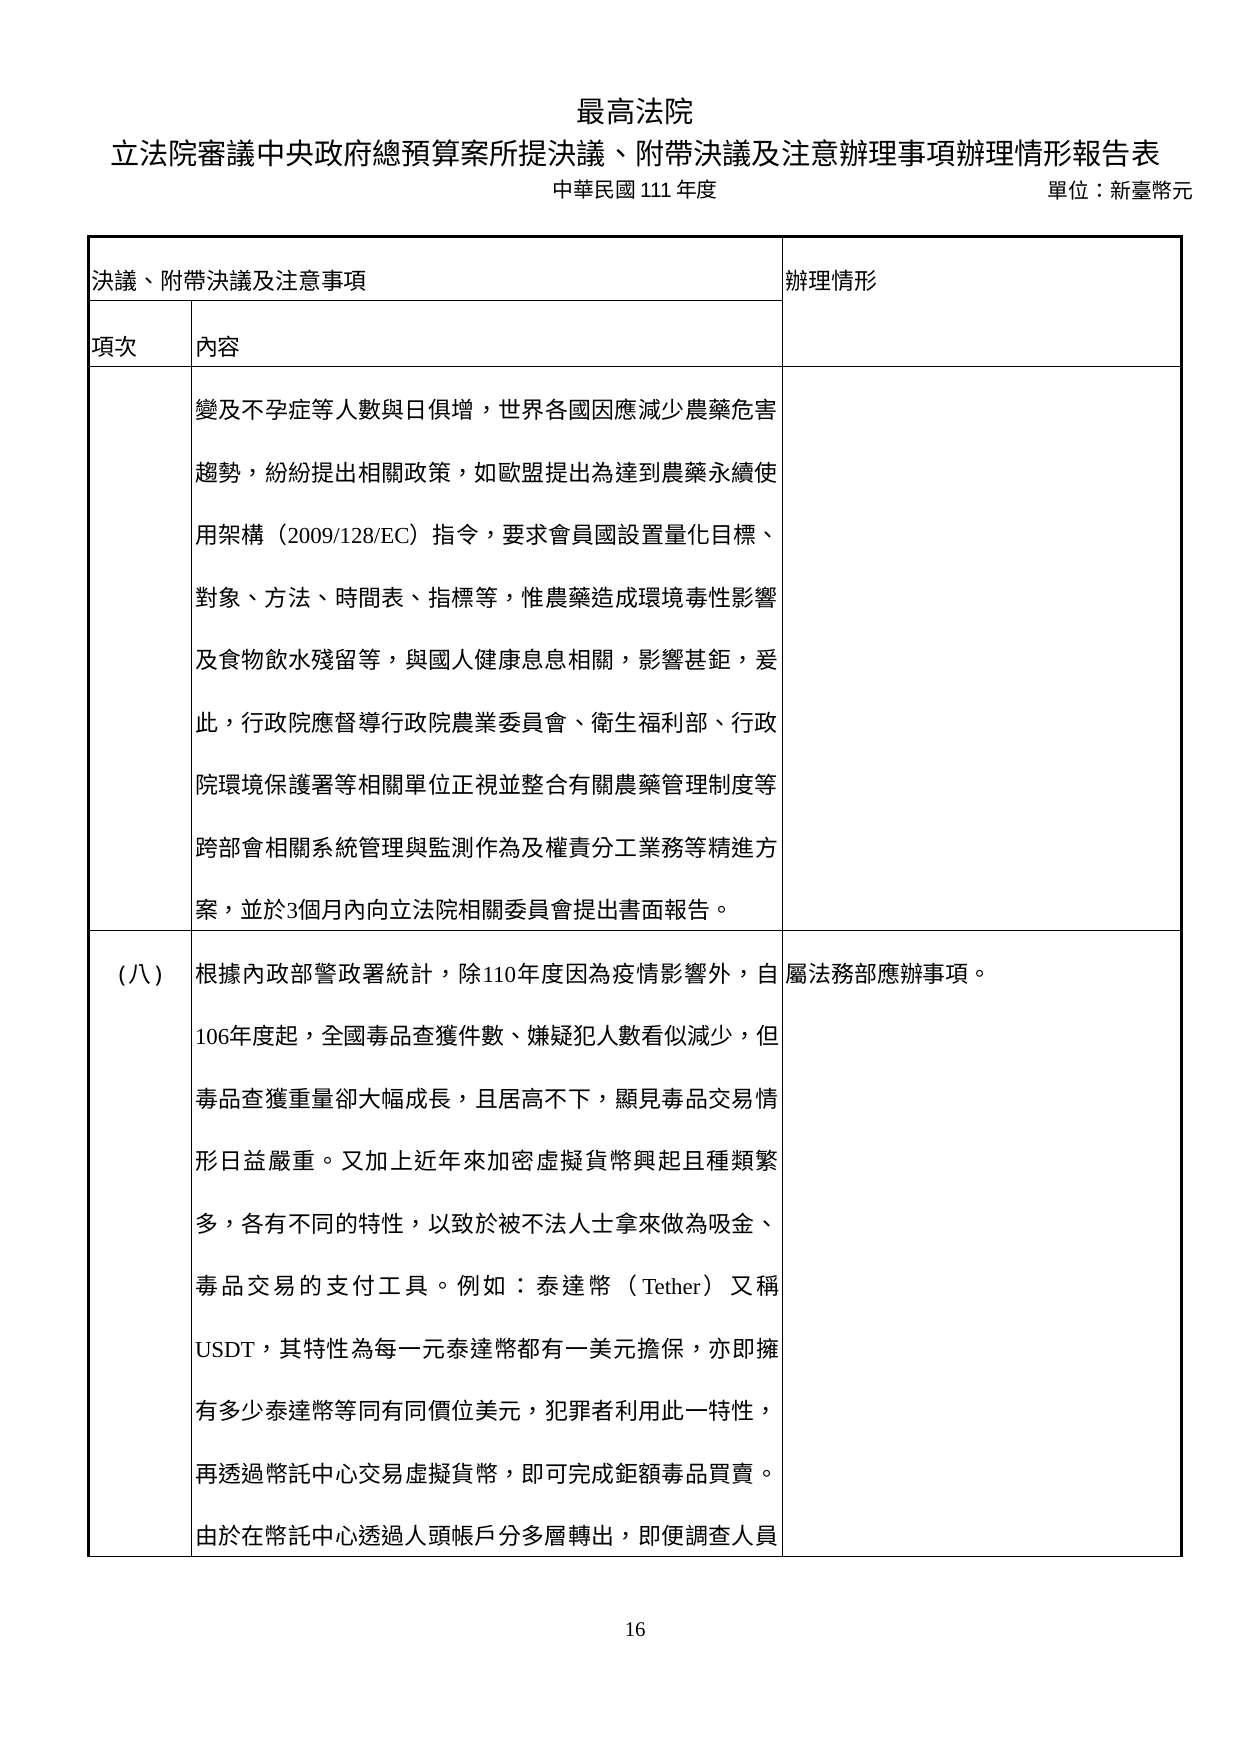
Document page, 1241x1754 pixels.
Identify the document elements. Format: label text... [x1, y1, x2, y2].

table_cell [783, 367, 1180, 929]
table_header 辦理情形 [783, 238, 1180, 366]
table_cell 根據內政部警政署統計，除110年度因為疫情影響外，自106年度起，全國毒品查獲件數、嫌疑犯人數看似減少，但毒品查獲重量卻大幅成長，且居高不下，顯見毒品交易情形日益嚴重。又加上近年來加密虛擬貨幣興起且種類繁多，各有不同的特性，以致於被不法人士拿來做為吸金、毒品交易的支付工具。例如：泰達幣（Tether）又稱USDT，其特性為每一元泰達幣都有一美元擔保，亦即擁有多少泰達幣等同有同價位美元，犯罪者利用此一特性，再透過幣託中心交易虛擬貨幣，即可完成鉅額毒品買賣。由於在幣託中心透過人頭帳戶分多層轉出，即便調查人員 [192, 931, 782, 1556]
table_cell 屬法務部應辦事項。 [783, 931, 1180, 1556]
table_header 決議、附帶決議及注意事項 [90, 238, 782, 300]
table_cell (八) [90, 931, 191, 1556]
table_cell 變及不孕症等人數與日俱增，世界各國因應減少農藥危害趨勢，紛紛提出相關政策，如歐盟提出為達到農藥永續使用架構（2009/128/EC）指令，要求會員國設置量化目標、對象、方法、時間表、指標等，惟農藥造成環境毒性影響及食物飲水殘留等，與國人健康息息相關，影響甚鉅，爰此，行政院應督導行政院農業委員會、衛生福利部、行政院環境保護署等相關單位正視並整合有關農藥管理制度等跨部會相關系統管理與監測作為及權責分工業務等精進方案，並於3個月內向立法院相關委員會提出書面報告。 [192, 367, 782, 929]
table_cell 項次 [90, 301, 191, 366]
table_cell [90, 367, 191, 929]
table_cell 內容 [192, 301, 782, 366]
